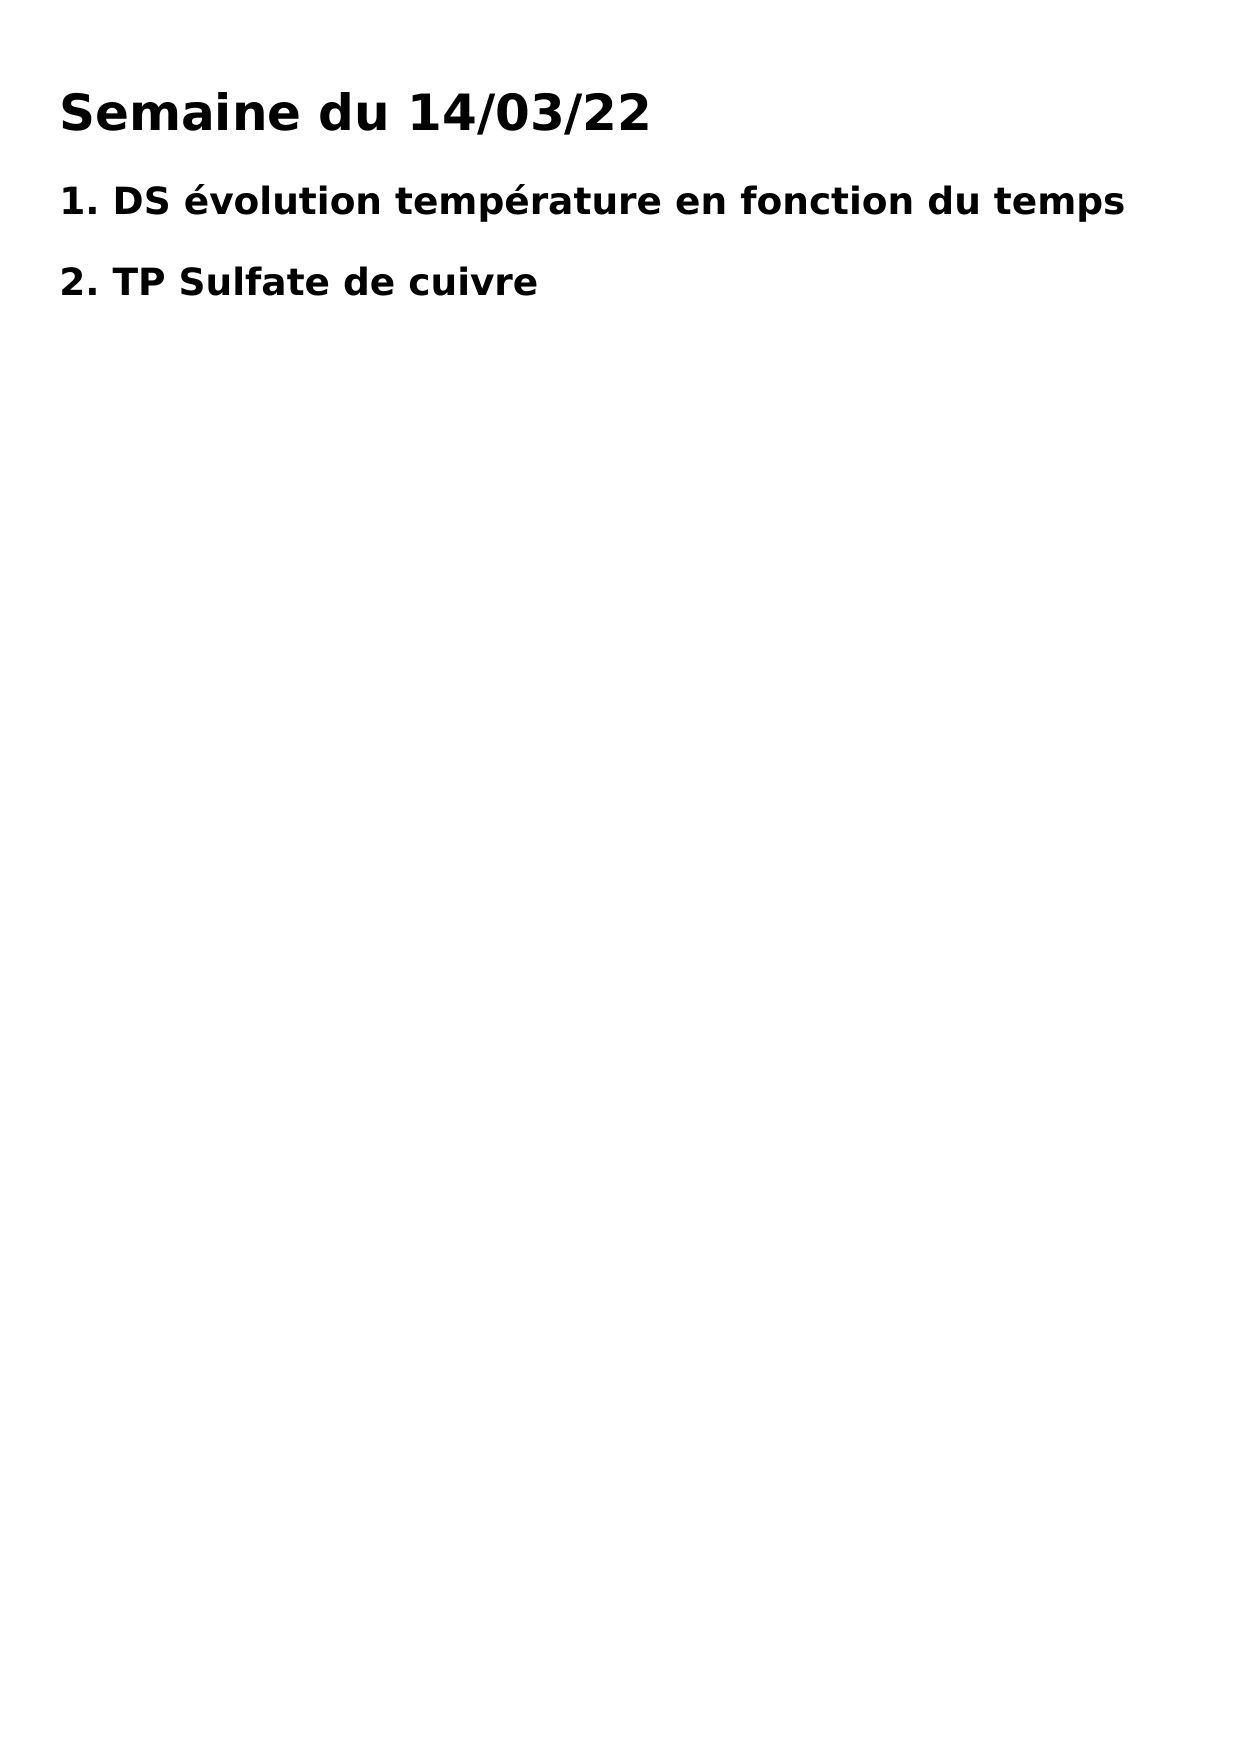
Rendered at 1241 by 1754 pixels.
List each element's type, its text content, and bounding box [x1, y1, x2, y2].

subtitle 2. TP Sulfate de cuivre [59, 261, 1181, 304]
subtitle 1. DS évolution température en fonction du temps [59, 180, 1181, 223]
subtitle Semaine du 14/03/22 [59, 84, 1181, 142]
